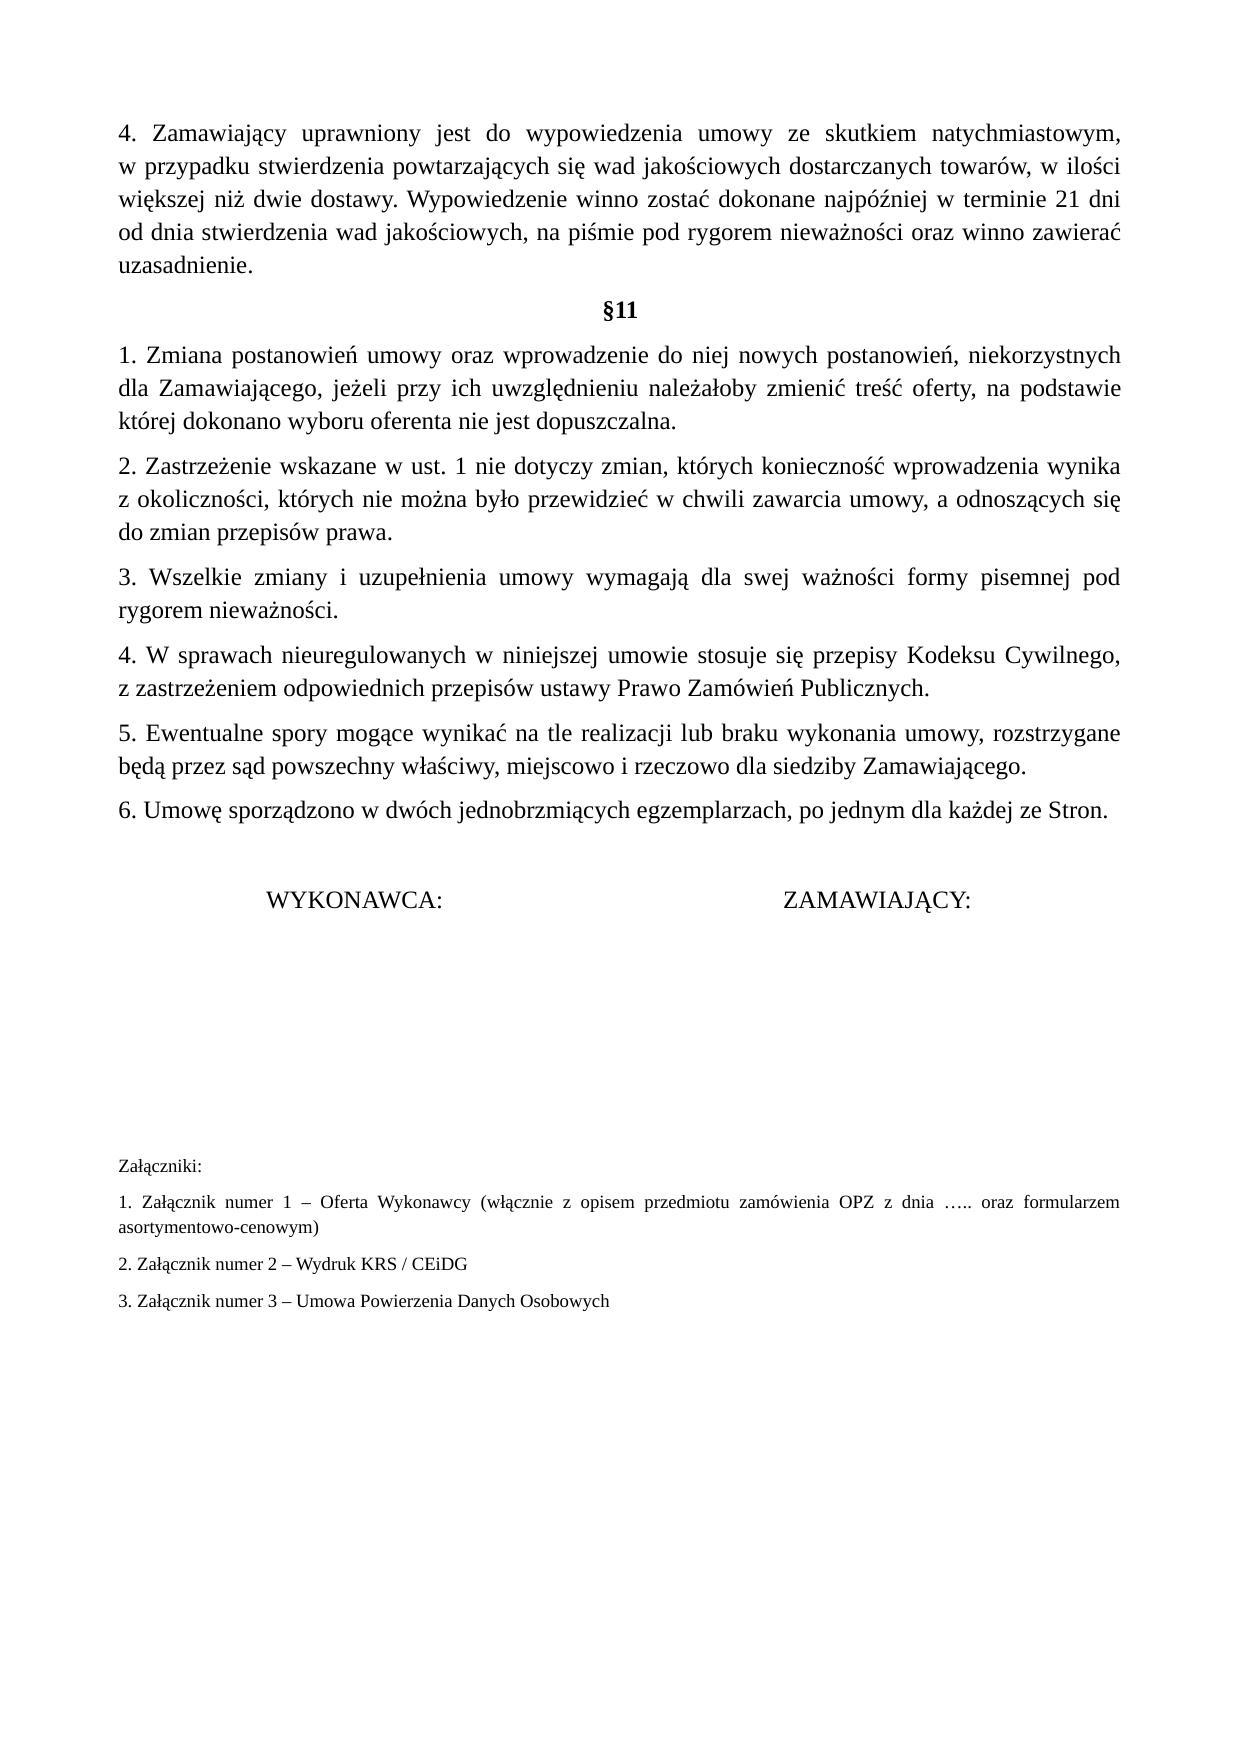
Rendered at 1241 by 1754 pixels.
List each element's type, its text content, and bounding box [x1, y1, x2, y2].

text 3. Załącznik numer 3 – Umowa Powierzenia Danych Osobowych [118, 1289, 1122, 1311]
text 1. Załącznik numer 1 – Oferta Wykonawcy (włącznie z opisem przedmiotu zamówienia OPZ z dnia ….. oraz formularzem asortymentowo-cenowym) [118, 1191, 1122, 1238]
text 4. Zamawiający uprawniony jest do wypowiedzenia umowy ze skutkiem natychmiastowym, w przypadku stwierdzenia powtarzających się wad jakościowych dostarczanych towarów, w ilości większej niż dwie dostawy. Wypowiedzenie winno zostać dokonane najpóźniej w terminie 21 dni od dnia stwierdzenia wad jakościowych, na piśmie pod rygorem nieważności oraz winno zawierać uzasadnienie. [118, 118, 1122, 279]
text 2. Zastrzeżenie wskazane w ust. 1 nie dotyczy zmian, których konieczność wprowadzenia wynika z okoliczności, których nie można było przewidzieć w chwili zawarcia umowy, a odnoszących się do zmian przepisów prawa. [118, 451, 1122, 546]
text 6. Umowę sporządzono w dwóch jednobrzmiących egzemplarzach, po jednym dla każdej ze Stron. [118, 796, 1122, 824]
text 3. Wszelkie zmiany i uzupełnienia umowy wymagają dla swej ważności formy pisemnej pod rygorem nieważności. [118, 562, 1122, 624]
text 2. Załącznik numer 2 – Wydruk KRS / CEiDG [118, 1253, 1122, 1274]
text 1. Zmiana postanowień umowy oraz wprowadzenie do niej nowych postanowień, niekorzystnych dla Zamawiającego, jeżeli przy ich uwzględnieniu należałoby zmienić treść oferty, na podstawie której dokonano wyboru oferenta nie jest dopuszczalna. [118, 340, 1122, 435]
text 5. Ewentualne spory mogące wynikać na tle realizacji lub braku wykonania umowy, rozstrzygane będą przez sąd powszechny właściwy, miejscowo i rzeczowo dla siedziby Zamawiającego. [118, 718, 1122, 779]
text §11 [118, 295, 1122, 324]
text 4. W sprawach nieuregulowanych w niniejszej umowie stosuje się przepisy Kodeksu Cywilnego, z zastrzeżeniem odpowiednich przepisów ustawy Prawo Zamówień Publicznych. [118, 640, 1122, 702]
text Załączniki: [118, 1155, 1122, 1176]
text WYKONAWCA: ZAMAWIAJĄCY: [118, 885, 1122, 914]
